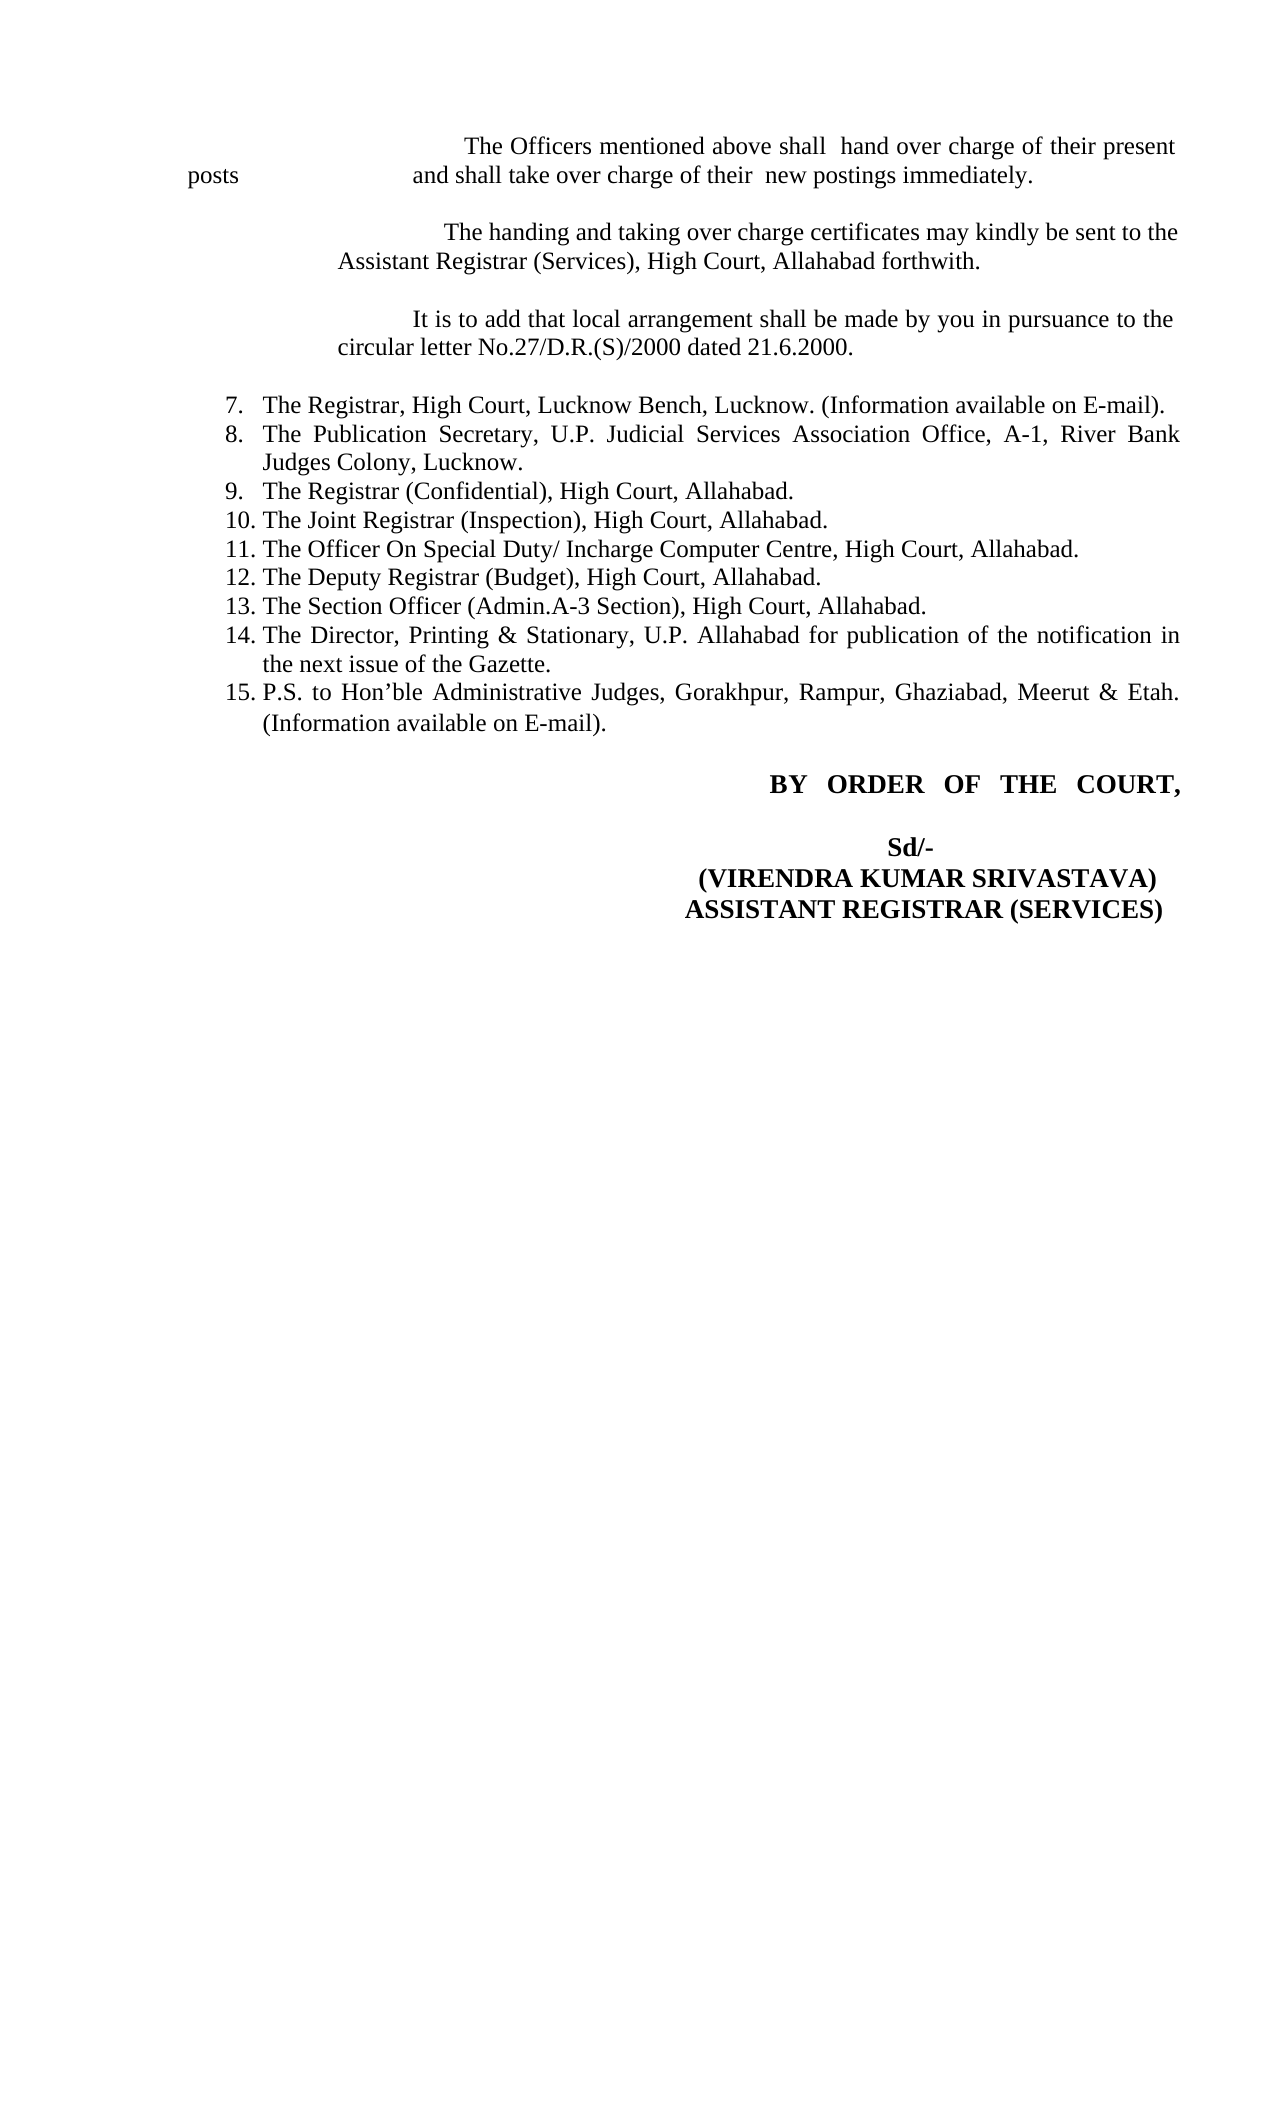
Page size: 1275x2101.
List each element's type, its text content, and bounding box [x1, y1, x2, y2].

text Sd/- [187, 831, 1183, 862]
text ASSISTANT REGISTRAR (SERVICES) [187, 893, 1181, 924]
list The Joint Registrar (Inspection), High Court, Allahabad. [225, 505, 1181, 534]
list The Section Officer (Admin.A-3 Section), High Court, Allahabad. [225, 591, 1181, 620]
text (VIRENDRA KUMAR SRIVASTAVA) [187, 862, 1181, 893]
list The Registrar (Confidential), High Court, Allahabad. [225, 476, 1181, 505]
list BY ORDER OF THE COURT, [712, 768, 1181, 831]
list It is to add that local arrangement shall be made by you in pursuance to the circular letter No.27/D.R.(S)/2000 dated 21.6.2000. [225, 304, 1181, 361]
list The Publication Secretary, U.P. Judicial Services Association Office, A-1, River Bank Judges Colony, Lucknow. [225, 419, 1181, 476]
list The Officer On Special Duty/ Incharge Computer Centre, High Court, Allahabad. [225, 534, 1181, 562]
list The Officers mentioned above shall hand over charge of their present posts and shall take over charge of their new postings immediately. [187, 131, 1181, 189]
list The Director, Printing & Stationary, U.P. Allahabad for publication of the notification in the next issue of the Gazette. [225, 620, 1181, 677]
list P.S. to Hon’ble Administrative Judges, Gorakhpur, Rampur, Ghaziabad, Meerut & Etah. (Information available on E-mail). [225, 677, 1181, 737]
list The Registrar, High Court, Lucknow Bench, Lucknow. (Information available on E-mail). [225, 390, 1181, 419]
list The handing and taking over charge certificates may kindly be sent to the Assistant Registrar (Services), High Court, Allahabad forthwith. [187, 217, 1181, 275]
list The Deputy Registrar (Budget), High Court, Allahabad. [225, 562, 1181, 591]
